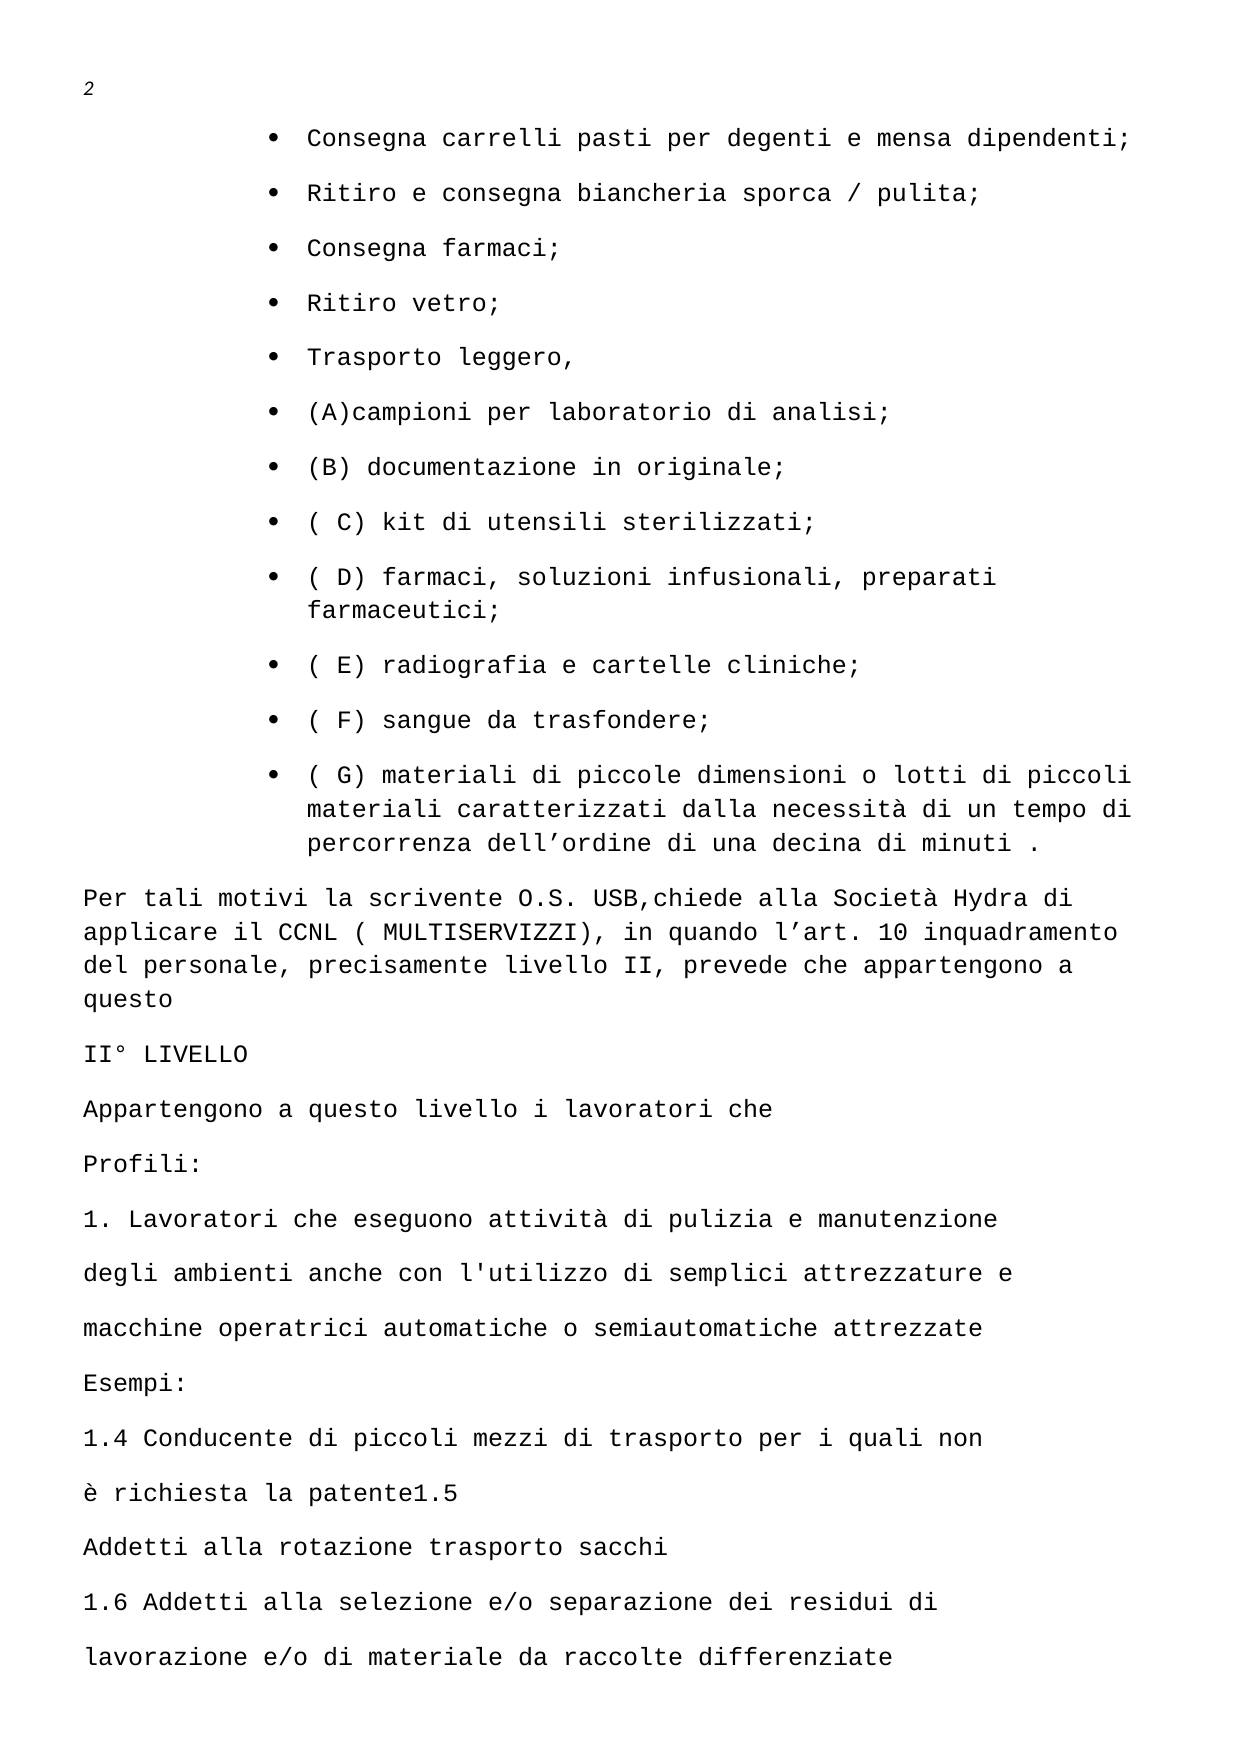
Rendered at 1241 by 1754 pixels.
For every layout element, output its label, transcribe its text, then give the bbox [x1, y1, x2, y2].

list Ritiro e consegna biancheria sporca / pulita; [269, 181, 1161, 209]
text Addetti alla rotazione trasporto sacchi [83, 1535, 1161, 1563]
list (A)campioni per laboratorio di analisi; [269, 400, 1161, 428]
text è richiesta la patente1.5 [83, 1480, 1161, 1508]
text Esempi: [83, 1371, 1161, 1399]
text Per tali motivi la scrivente O.S. USB,chiede alla Società Hydra di applicare il CCNL ( MULTISERVIZZI), in quando l’art. 10 inquadramento del personale, precisamente livello II, prevede che appartengono a questo [83, 885, 1161, 1015]
text Profili: [83, 1151, 1161, 1180]
list Trasporto leggero, [269, 345, 1161, 373]
list ( E) radiografia e cartelle cliniche; [269, 653, 1161, 681]
text lavorazione e/o di materiale da raccolte differenziate [83, 1644, 1161, 1673]
text 1.4 Conducente di piccoli mezzi di trasporto per i quali non [83, 1425, 1161, 1454]
list ( D) farmaci, soluzioni infusionali, preparati farmaceutici; [269, 564, 1161, 626]
text II° LIVELLO [83, 1042, 1161, 1070]
list ( F) sangue da trasfondere; [269, 708, 1161, 736]
text macchine operatrici automatiche o semiautomatiche attrezzate [83, 1316, 1161, 1344]
list Consegna farmaci; [269, 235, 1161, 264]
text 1. Lavoratori che eseguono attività di pulizia e manutenzione [83, 1206, 1161, 1234]
text 1.6 Addetti alla selezione e/o separazione dei residui di [83, 1590, 1161, 1618]
list ( G) materiali di piccole dimensioni o lotti di piccoli materiali caratterizzati dalla necessità di un tempo di percorrenza dell’ordine di una decina di minuti . [269, 762, 1161, 859]
list Consegna carrelli pasti per degenti e mensa dipendenti; [269, 126, 1161, 154]
list ( C) kit di utensili sterilizzati; [269, 509, 1161, 538]
text degli ambienti anche con l'utilizzo di semplici attrezzature e [83, 1261, 1161, 1289]
list (B) documentazione in originale; [269, 454, 1161, 483]
list Ritiro vetro; [269, 290, 1161, 318]
text Appartengono a questo livello i lavoratori che [83, 1097, 1161, 1125]
